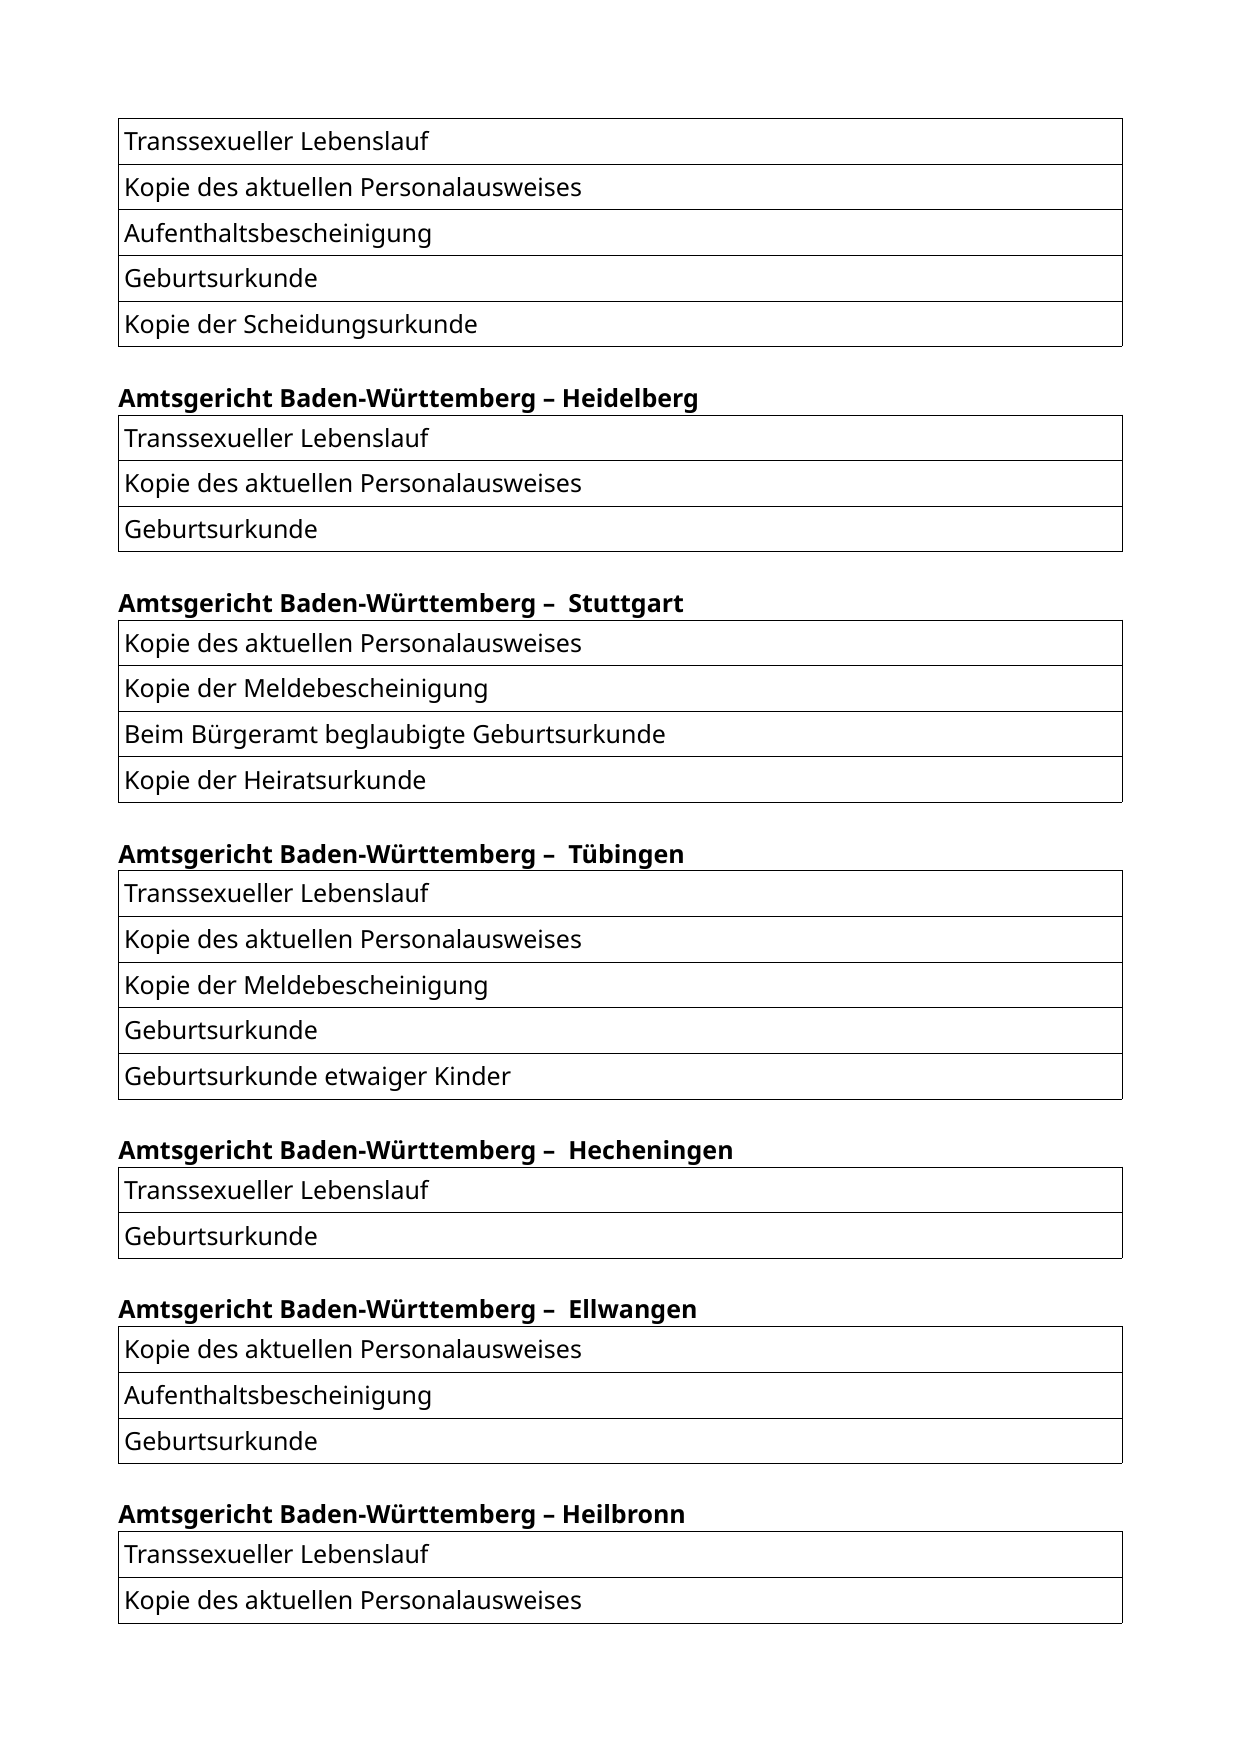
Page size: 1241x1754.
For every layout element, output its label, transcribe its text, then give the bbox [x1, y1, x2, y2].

table_header Transsexueller Lebenslauf [119, 416, 1122, 460]
table_cell Kopie der Scheidungsurkunde [119, 302, 1122, 346]
table_cell Aufenthaltsbescheinigung [119, 1373, 1122, 1417]
table_cell Kopie des aktuellen Personalausweises [119, 461, 1122, 506]
text Amtsgericht Baden-Württemberg – Tübingen [118, 836, 1122, 870]
table_cell Geburtsurkunde [119, 1419, 1122, 1463]
table_cell Aufenthaltsbescheinigung [119, 210, 1122, 255]
table_cell Geburtsurkunde etwaiger Kinder [119, 1054, 1122, 1098]
table_cell Kopie der Meldebescheinigung [119, 666, 1122, 711]
text Amtsgericht Baden-Württemberg – Heilbronn [118, 1497, 1122, 1531]
text Amtsgericht Baden-Württemberg – Stuttgart [118, 586, 1122, 619]
text Amtsgericht Baden-Württemberg – Hecheningen [118, 1133, 1122, 1167]
table_cell Kopie des aktuellen Personalausweises [119, 1578, 1122, 1622]
text Amtsgericht Baden-Württemberg – Ellwangen [118, 1292, 1122, 1326]
table_cell Beim Bürgeramt beglaubigte Geburtsurkunde [119, 712, 1122, 756]
table_header Kopie des aktuellen Personalausweises [119, 621, 1122, 665]
table_header Kopie des aktuellen Personalausweises [119, 1327, 1122, 1372]
table_cell Kopie des aktuellen Personalausweises [119, 917, 1122, 962]
text Amtsgericht Baden-Württemberg – Heidelberg [118, 380, 1122, 414]
table_header Transsexueller Lebenslauf [119, 1532, 1122, 1577]
table_cell Kopie der Meldebescheinigung [119, 963, 1122, 1007]
table_cell Geburtsurkunde [119, 1008, 1122, 1053]
table_header Transsexueller Lebenslauf [119, 1168, 1122, 1212]
table_cell Geburtsurkunde [119, 1213, 1122, 1258]
table_cell Geburtsurkunde [119, 256, 1122, 301]
table_header Transsexueller Lebenslauf [119, 871, 1122, 916]
table_cell Geburtsurkunde [119, 507, 1122, 551]
table_header Transsexueller Lebenslauf [119, 119, 1122, 164]
table_cell Kopie des aktuellen Personalausweises [119, 165, 1122, 209]
table_cell Kopie der Heiratsurkunde [119, 757, 1122, 802]
